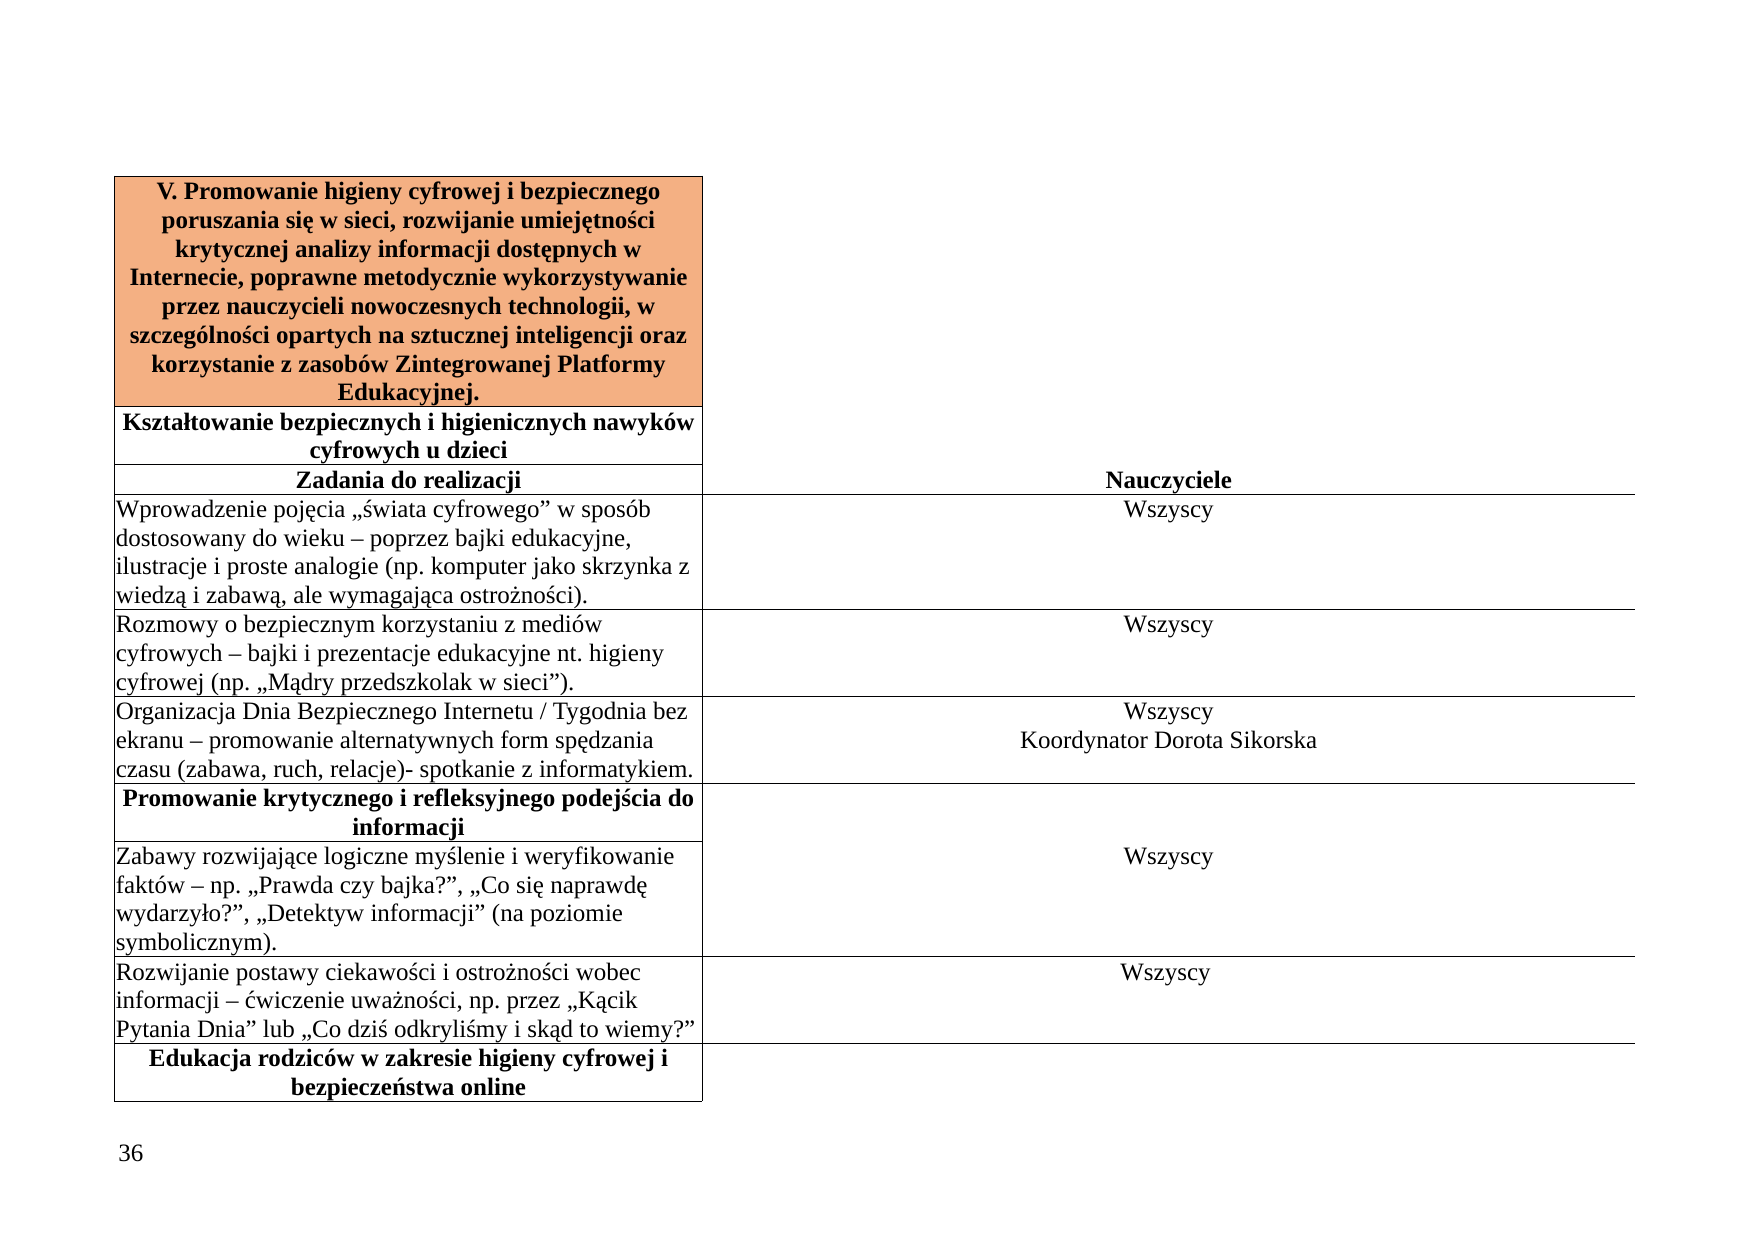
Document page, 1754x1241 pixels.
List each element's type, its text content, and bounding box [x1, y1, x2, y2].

table_cell Zadania do realizacji [115, 465, 702, 493]
table_cell Wprowadzenie pojęcia „świata cyfrowego” w sposób dostosowany do wieku – poprzez bajki edukacyjne, ilustracje i proste analogie (np. komputer jako skrzynka z wiedzą i zabawą, ale wymagająca ostrożności). [115, 495, 702, 609]
table_cell Promowanie krytycznego i refleksyjnego podejścia do informacji [115, 784, 702, 841]
table_cell Nauczyciele [703, 464, 1635, 493]
table_cell Organizacja Dnia Bezpiecznego Internetu / Tygodnia bez ekranu – promowanie alternatywnych form spędzania czasu (zabawa, ruch, relacje)- spotkanie z informatykiem. [115, 697, 702, 782]
table_cell Wszyscy [703, 957, 1635, 1043]
table_cell Wszyscy [703, 610, 1635, 696]
table_cell Zabawy rozwijające logiczne myślenie i weryfikowanie faktów – np. „Prawda czy bajka?”, „Co się naprawdę wydarzyło?”, „Detektyw informacji” (na poziomie symbolicznym). [115, 842, 702, 956]
table_header V. Promowanie higieny cyfrowej i bezpiecznego poruszania się w sieci, rozwijanie umiejętności krytycznej analizy informacji dostępnych w Internecie, poprawne metodycznie wykorzystywanie przez nauczycieli nowoczesnych technologii, w szczególności opartych na sztucznej inteligencji oraz korzystanie z zasobów Zintegrowanej Platformy Edukacyjnej. [115, 177, 702, 406]
table_cell Wszyscy [703, 841, 1635, 956]
table_cell Rozwijanie postawy ciekawości i ostrożności wobec informacji – ćwiczenie uważności, np. przez „Kącik Pytania Dnia” lub „Co dziś odkryliśmy i skąd to wiemy?” [115, 957, 702, 1043]
table_cell Wszyscy [703, 495, 1635, 609]
table_cell Rozmowy o bezpiecznym korzystaniu z mediów cyfrowych – bajki i prezentacje edukacyjne nt. higieny cyfrowej (np. „Mądry przedszkolak w sieci”). [115, 610, 702, 696]
table_cell Kształtowanie bezpiecznych i higienicznych nawyków cyfrowych u dzieci [115, 407, 702, 464]
table_cell Edukacja rodziców w zakresie higieny cyfrowej i bezpieczeństwa online [115, 1044, 702, 1101]
table_cell Wszyscy Koordynator Dorota Sikorska [703, 697, 1635, 782]
